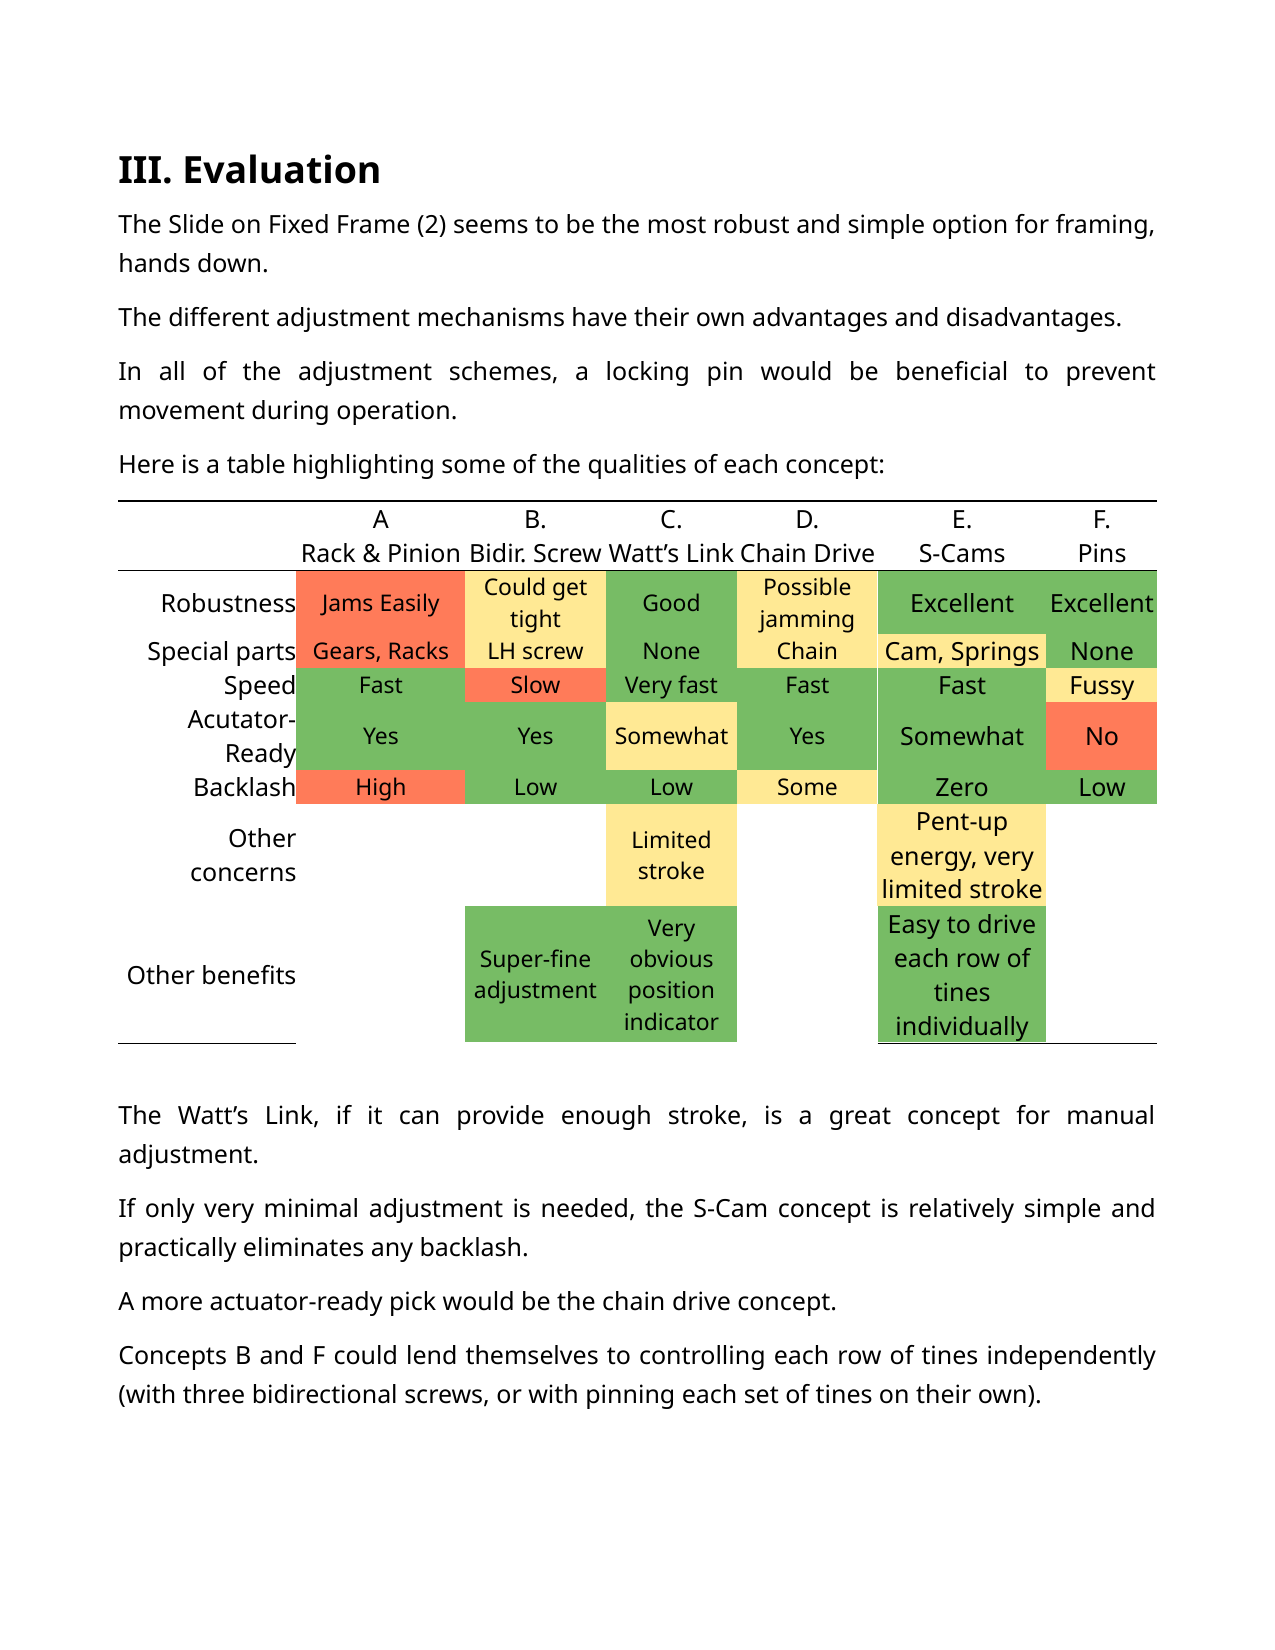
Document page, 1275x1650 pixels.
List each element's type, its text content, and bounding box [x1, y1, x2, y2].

table_cell Fast [878, 668, 1046, 702]
table_cell None [606, 634, 737, 668]
table_cell Other benefits [118, 906, 296, 1042]
table_cell Low [1046, 770, 1157, 804]
table_cell Cam, Springs [878, 634, 1046, 668]
table_cell Somewhat [878, 702, 1046, 770]
table_cell Very obvious position indicator [606, 906, 737, 1042]
table_cell Acutator-Ready [118, 702, 296, 770]
table_cell Other concerns [118, 804, 296, 906]
text Here is a table highlighting some of the qualities of each concept: [118, 446, 1157, 480]
table_header E. S-Cams [878, 502, 1046, 570]
table_cell Special parts [118, 634, 296, 668]
table_cell Somewhat [606, 702, 737, 770]
table_cell [737, 906, 877, 1042]
table_cell Gears, Racks [296, 634, 465, 668]
table_cell [296, 906, 465, 1042]
table_cell Excellent [1046, 571, 1157, 634]
table_cell High [296, 770, 465, 804]
text A more actuator-ready pick would be the chain drive concept. [118, 1284, 1157, 1318]
table_cell Yes [296, 702, 465, 770]
table_cell Robustness [118, 571, 296, 634]
table_header [118, 502, 296, 570]
text If only very minimal adjustment is needed, the S-Cam concept is relatively simple and practically eliminates any backlash. [118, 1191, 1157, 1264]
table_cell Easy to drive each row of tines individually [878, 906, 1046, 1042]
table_cell Fast [737, 668, 877, 702]
table_cell Very fast [606, 668, 737, 702]
table_cell None [1046, 634, 1157, 668]
table_cell Could get tight [465, 571, 606, 634]
table_cell Good [606, 571, 737, 634]
table_cell Zero [878, 770, 1046, 804]
table_cell Excellent [878, 571, 1046, 634]
text The Slide on Fixed Frame (2) seems to be the most robust and simple option for framing, hands down. [118, 207, 1157, 280]
subtitle III. Evaluation [118, 143, 1157, 194]
table_cell Limited stroke [606, 804, 737, 906]
table_cell Possible jamming [737, 571, 877, 634]
table_header F. Pins [1046, 502, 1157, 570]
table_cell [737, 804, 877, 906]
table_header C. Watt’s Link [606, 502, 737, 570]
table_cell Fast [296, 668, 465, 702]
table_cell [1046, 906, 1157, 1042]
text In all of the adjustment schemes, a locking pin would be beneficial to prevent movement during operation. [118, 353, 1157, 427]
table_cell Fussy [1046, 668, 1157, 702]
table_header A Rack & Pinion [296, 502, 465, 570]
table_cell Backlash [118, 770, 296, 804]
table_cell Low [606, 770, 737, 804]
table_cell Yes [465, 702, 606, 770]
table_cell Jams Easily [296, 571, 465, 634]
text The different adjustment mechanisms have their own advantages and disadvantages. [118, 299, 1157, 334]
table_cell Yes [737, 702, 877, 770]
table_cell Low [465, 770, 606, 804]
table_cell Chain [737, 634, 877, 668]
text The Watt’s Link, if it can provide enough stroke, is a great concept for manual adjustment. [118, 1098, 1157, 1171]
table_cell Some [737, 770, 877, 804]
table_cell No [1046, 702, 1157, 770]
table_cell LH screw [465, 634, 606, 668]
table_cell Super-fine adjustment [465, 906, 606, 1042]
table_header D. Chain Drive [737, 502, 877, 570]
table_cell [465, 804, 606, 906]
table_cell Slow [465, 668, 606, 702]
table_cell [296, 804, 465, 906]
table_cell Speed [118, 668, 296, 702]
table_header B. Bidir. Screw [465, 502, 606, 570]
table_cell [1046, 804, 1157, 906]
text Concepts B and F could lend themselves to controlling each row of tines independently (with three bidirectional screws, or with pinning each set of tines on their own). [118, 1337, 1157, 1411]
